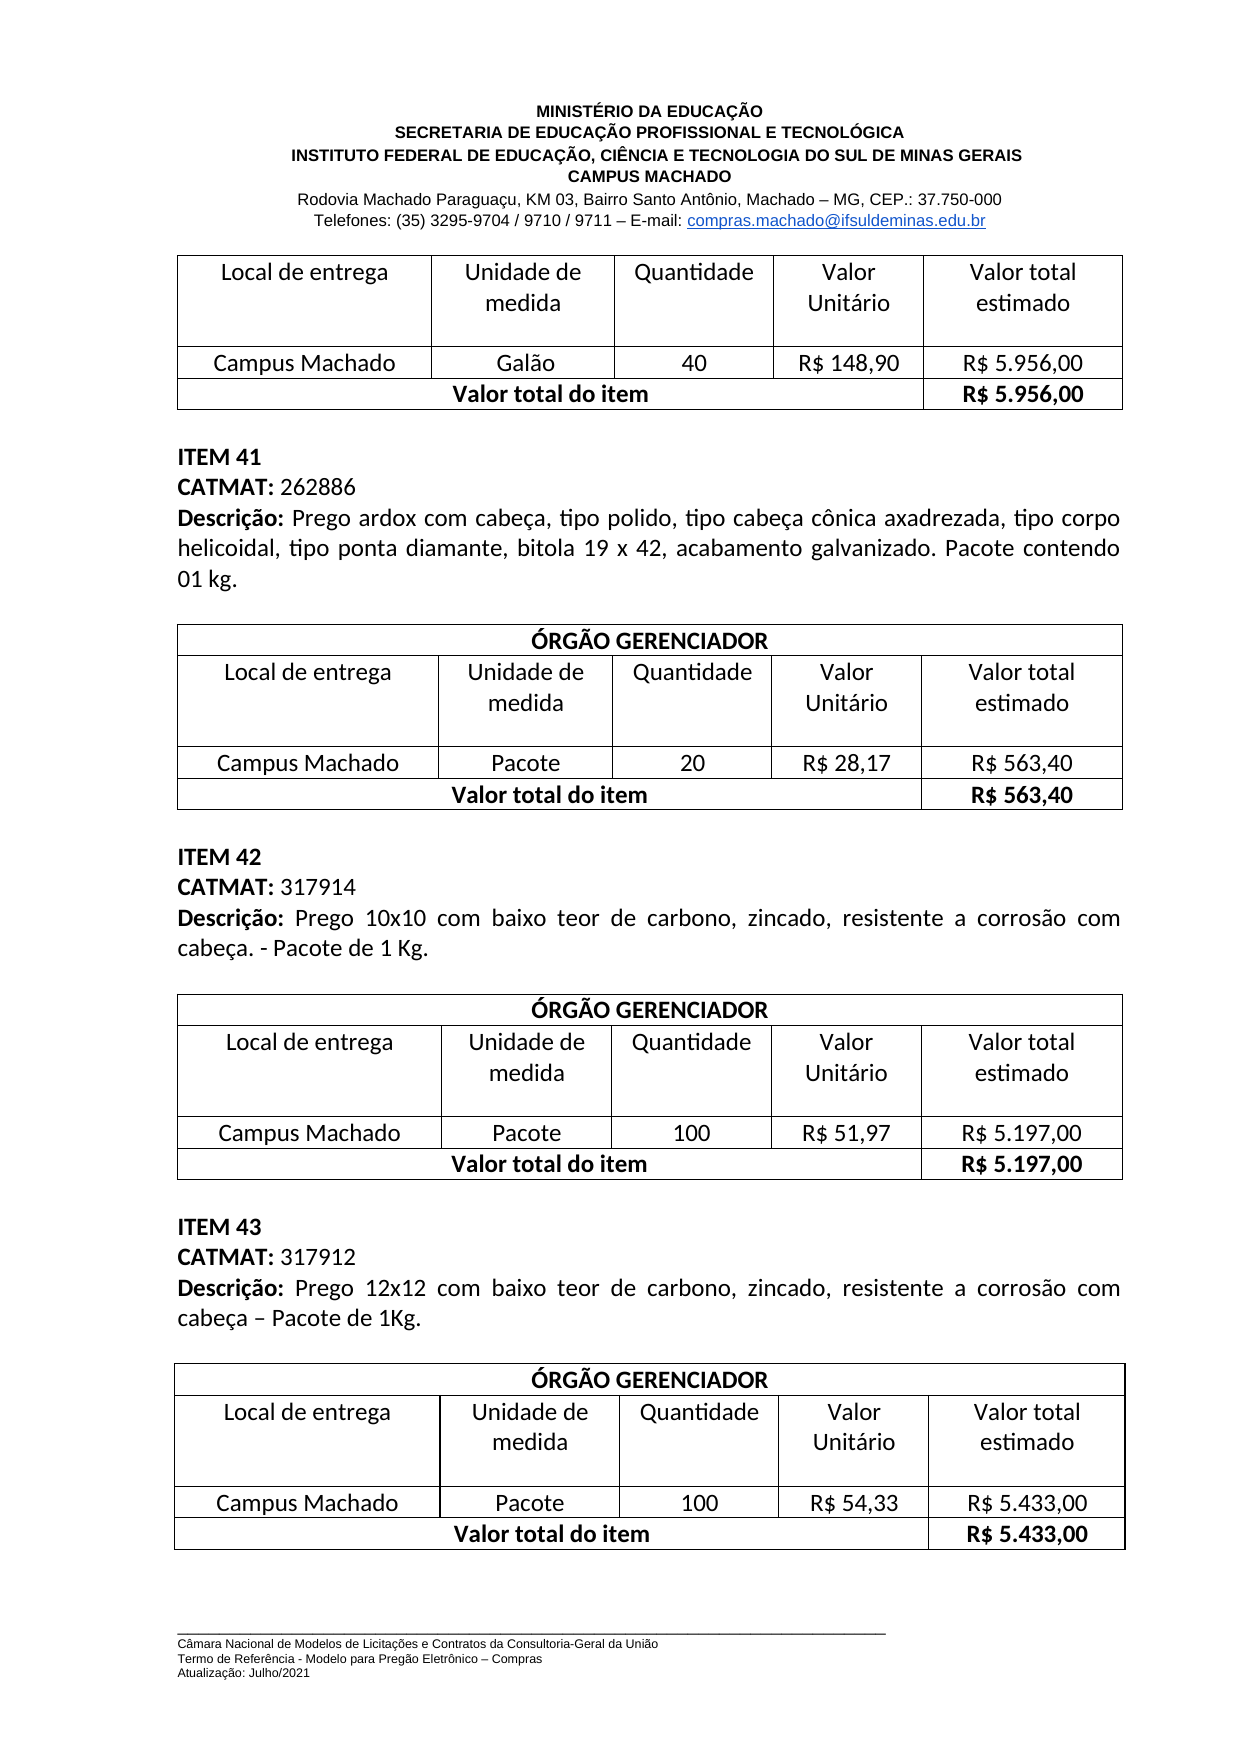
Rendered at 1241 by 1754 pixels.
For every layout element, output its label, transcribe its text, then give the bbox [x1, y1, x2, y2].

table_cell Galão [432, 347, 614, 378]
table_header ÓRGÃO GERENCIADOR [175, 1364, 1124, 1395]
table_cell 100 [620, 1487, 778, 1517]
table_cell Pacote [441, 1487, 619, 1517]
table_cell Valor Unitário [779, 1396, 928, 1486]
table_cell Pacote [442, 1117, 611, 1147]
table_cell Campus Machado [178, 747, 438, 778]
table_cell Valor Unitário [772, 656, 921, 746]
table_cell Valor total do item [178, 1149, 921, 1179]
table_cell R$ 148,90 [774, 347, 923, 378]
text ITEM 42 [177, 841, 1122, 871]
table_header ÓRGÃO GERENCIADOR [178, 625, 1122, 655]
table_cell Quantidade [620, 1396, 778, 1486]
table_cell R$ 5.956,00 [924, 379, 1122, 409]
table_cell R$ 5.433,00 [929, 1518, 1124, 1549]
table_cell Valor Unitário [774, 256, 923, 346]
text CATMAT: 317914 [177, 871, 1122, 902]
table_cell Campus Machado [178, 1117, 441, 1147]
table_cell Valor total do item [178, 379, 923, 409]
table_cell 20 [613, 747, 771, 778]
table_cell Pacote [439, 747, 612, 778]
table_cell Unidade de medida [442, 1026, 611, 1116]
table_cell 100 [612, 1117, 771, 1147]
table_cell Campus Machado [175, 1487, 439, 1517]
table_cell Unidade de medida [441, 1396, 619, 1486]
table_cell Campus Machado [178, 347, 431, 378]
table_cell Valor Unitário [772, 1026, 921, 1116]
table_cell Quantidade [615, 256, 773, 346]
table_cell R$ 5.197,00 [922, 1149, 1122, 1179]
text ITEM 41 [177, 441, 1122, 471]
table_cell Valor total estimado [924, 256, 1122, 346]
table_cell R$ 54,33 [779, 1487, 928, 1517]
table_cell 40 [615, 347, 773, 378]
text CATMAT: 262886 [177, 471, 1122, 502]
table_cell Valor total do item [178, 779, 921, 809]
table_cell Local de entrega [178, 1026, 441, 1116]
table_cell Local de entrega [178, 256, 431, 346]
table_cell Valor total do item [175, 1518, 928, 1549]
table_cell Quantidade [612, 1026, 771, 1116]
table_cell R$ 28,17 [772, 747, 921, 778]
text ITEM 43 [177, 1211, 1122, 1241]
table_cell R$ 51,97 [772, 1117, 921, 1147]
text Descrição: Prego 10x10 com baixo teor de carbono, zincado, resistente a corrosão com cabeça. - Pacote de 1 Kg. [177, 902, 1122, 963]
table_cell R$ 5.433,00 [929, 1487, 1124, 1517]
table_cell Unidade de medida [432, 256, 614, 346]
table_cell R$ 563,40 [922, 747, 1122, 778]
text Descrição: Prego ardox com cabeça, tipo polido, tipo cabeça cônica axadrezada, tipo corpo helicoidal, tipo ponta diamante, bitola 19 x 42, acabamento galvanizado. Pacote contendo 01 kg. [177, 502, 1122, 593]
table_cell R$ 5.956,00 [924, 347, 1122, 378]
text Descrição: Prego 12x12 com baixo teor de carbono, zincado, resistente a corrosão com cabeça – Pacote de 1Kg. [177, 1272, 1122, 1333]
table_cell Valor total estimado [929, 1396, 1124, 1486]
table_cell R$ 5.197,00 [922, 1117, 1122, 1147]
table_cell Unidade de medida [439, 656, 612, 746]
table_cell Quantidade [613, 656, 771, 746]
table_cell R$ 563,40 [922, 779, 1122, 809]
table_cell Valor total estimado [922, 656, 1122, 746]
table_cell Local de entrega [175, 1396, 439, 1486]
table_cell Valor total estimado [922, 1026, 1122, 1116]
text CATMAT: 317912 [177, 1241, 1122, 1272]
table_cell Local de entrega [178, 656, 438, 746]
table_header ÓRGÃO GERENCIADOR [178, 995, 1122, 1025]
